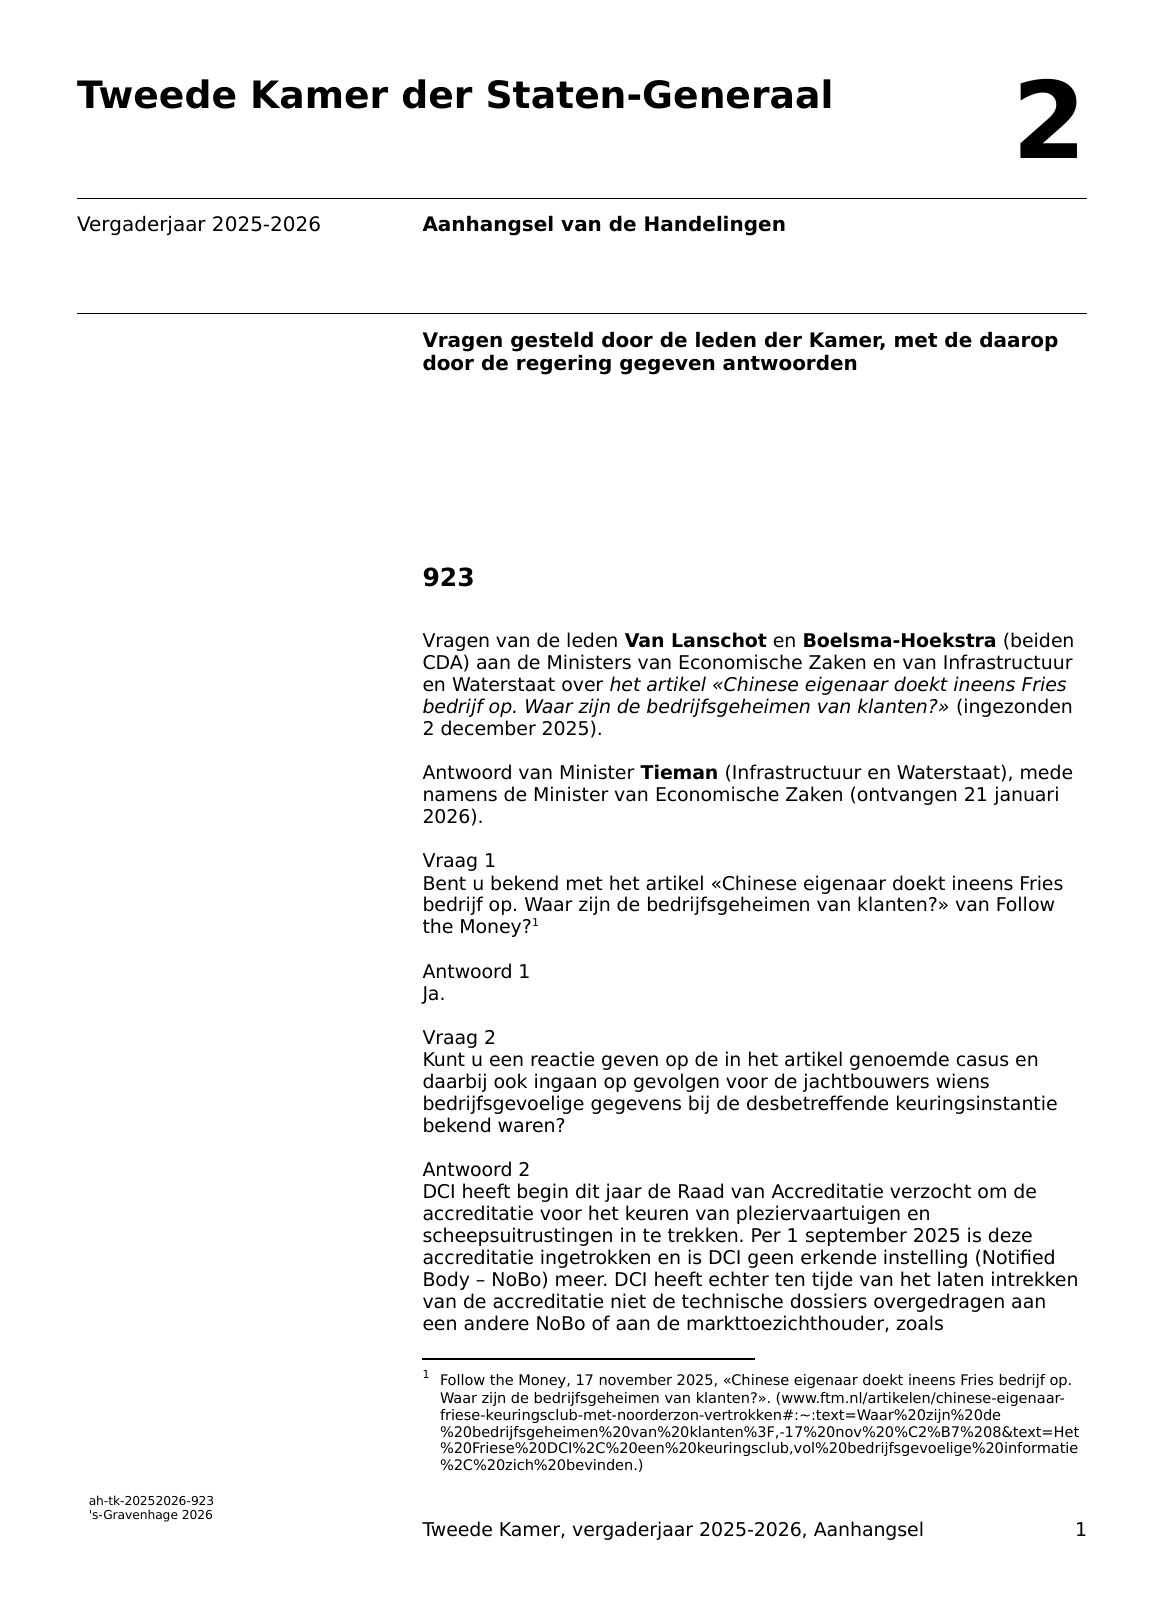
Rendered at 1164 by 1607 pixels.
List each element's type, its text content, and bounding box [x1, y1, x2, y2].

table_cell [77, 314, 422, 375]
text Vraag 2 [422, 1027, 1087, 1049]
text Follow the Money, 17 november 2025, «Chinese eigenaar doekt ineens Fries bedrijf op. Waar zijn de bedrijfsgeheimen van klanten?». (www.ftm.nl/artikelen/chinese-eigenaar-friese-keuringsclub-met-noorderzon-vertrokken#:~:text=Waar%20zijn%20de%20bedrijfsgeheimen%20van%20klanten%3F,-17%20nov%20%C2%B7%208&text=Het%20Friese%20DCI%2C%20een%20keuringsclub,vol%20bedrijfsgevoelige%20informatie%2C%20zich%20bevinden.) [422, 1368, 1087, 1474]
text Kunt u een reactie geven op de in het artikel genoemde casus en daarbij ook ingaan op gevolgen voor de jachtbouwers wiens bedrijfsgevoelige gegevens bij de desbetreffende keuringsinstantie bekend waren? [422, 1049, 1087, 1137]
table_header 2 [886, 59, 1087, 198]
text Antwoord 1 [422, 961, 1087, 982]
text Bent u bekend met het artikel «Chinese eigenaar doekt ineens Fries bedrijf op. Waar zijn de bedrijfsgeheimen van klanten?» van Follow the Money? [422, 872, 1087, 938]
text DCI heeft begin dit jaar de Raad van Accreditatie verzocht om de accreditatie voor het keuren van pleziervaartuigen en scheepsuitrustingen in te trekken. Per 1 september 2025 is deze accreditatie ingetrokken en is DCI geen erkende instelling (Notified Body – NoBo) meer. DCI heeft echter ten tijde van het laten intrekken van de accreditatie niet de technische dossiers overgedragen aan een andere NoBo of aan de markttoezichthouder, zoals [422, 1181, 1087, 1334]
text Antwoord van Minister Tieman (Infrastructuur en Waterstaat), mede namens de Minister van Economische Zaken (ontvangen 21 januari 2026). [422, 762, 1087, 828]
text Vraag 1 [422, 850, 1087, 872]
table_cell Vragen gesteld door de leden der Kamer, met de daarop door de regering gegeven antwoorden [422, 314, 1087, 375]
text Ja. [422, 982, 1087, 1004]
table_cell Vergaderjaar 2025-2026 [77, 199, 422, 313]
text 's-Gravenhage 2026 [88, 1508, 323, 1522]
text 923 [422, 563, 1087, 592]
text Vragen van de leden Van Lanschot en Boelsma-Hoekstra (beiden CDA) aan de Ministers van Economische Zaken en van Infrastructuur en Waterstaat over het artikel «Chinese eigenaar doekt ineens Fries bedrijf op. Waar zijn de bedrijfsgeheimen van klanten?» (ingezonden 2 december 2025). [422, 630, 1087, 740]
table_header Tweede Kamer der Staten-Generaal [77, 59, 886, 198]
text ah-tk-20252026-923 [88, 1494, 323, 1508]
table_cell Aanhangsel van de Handelingen [422, 199, 1087, 313]
text Antwoord 2 [422, 1159, 1087, 1181]
